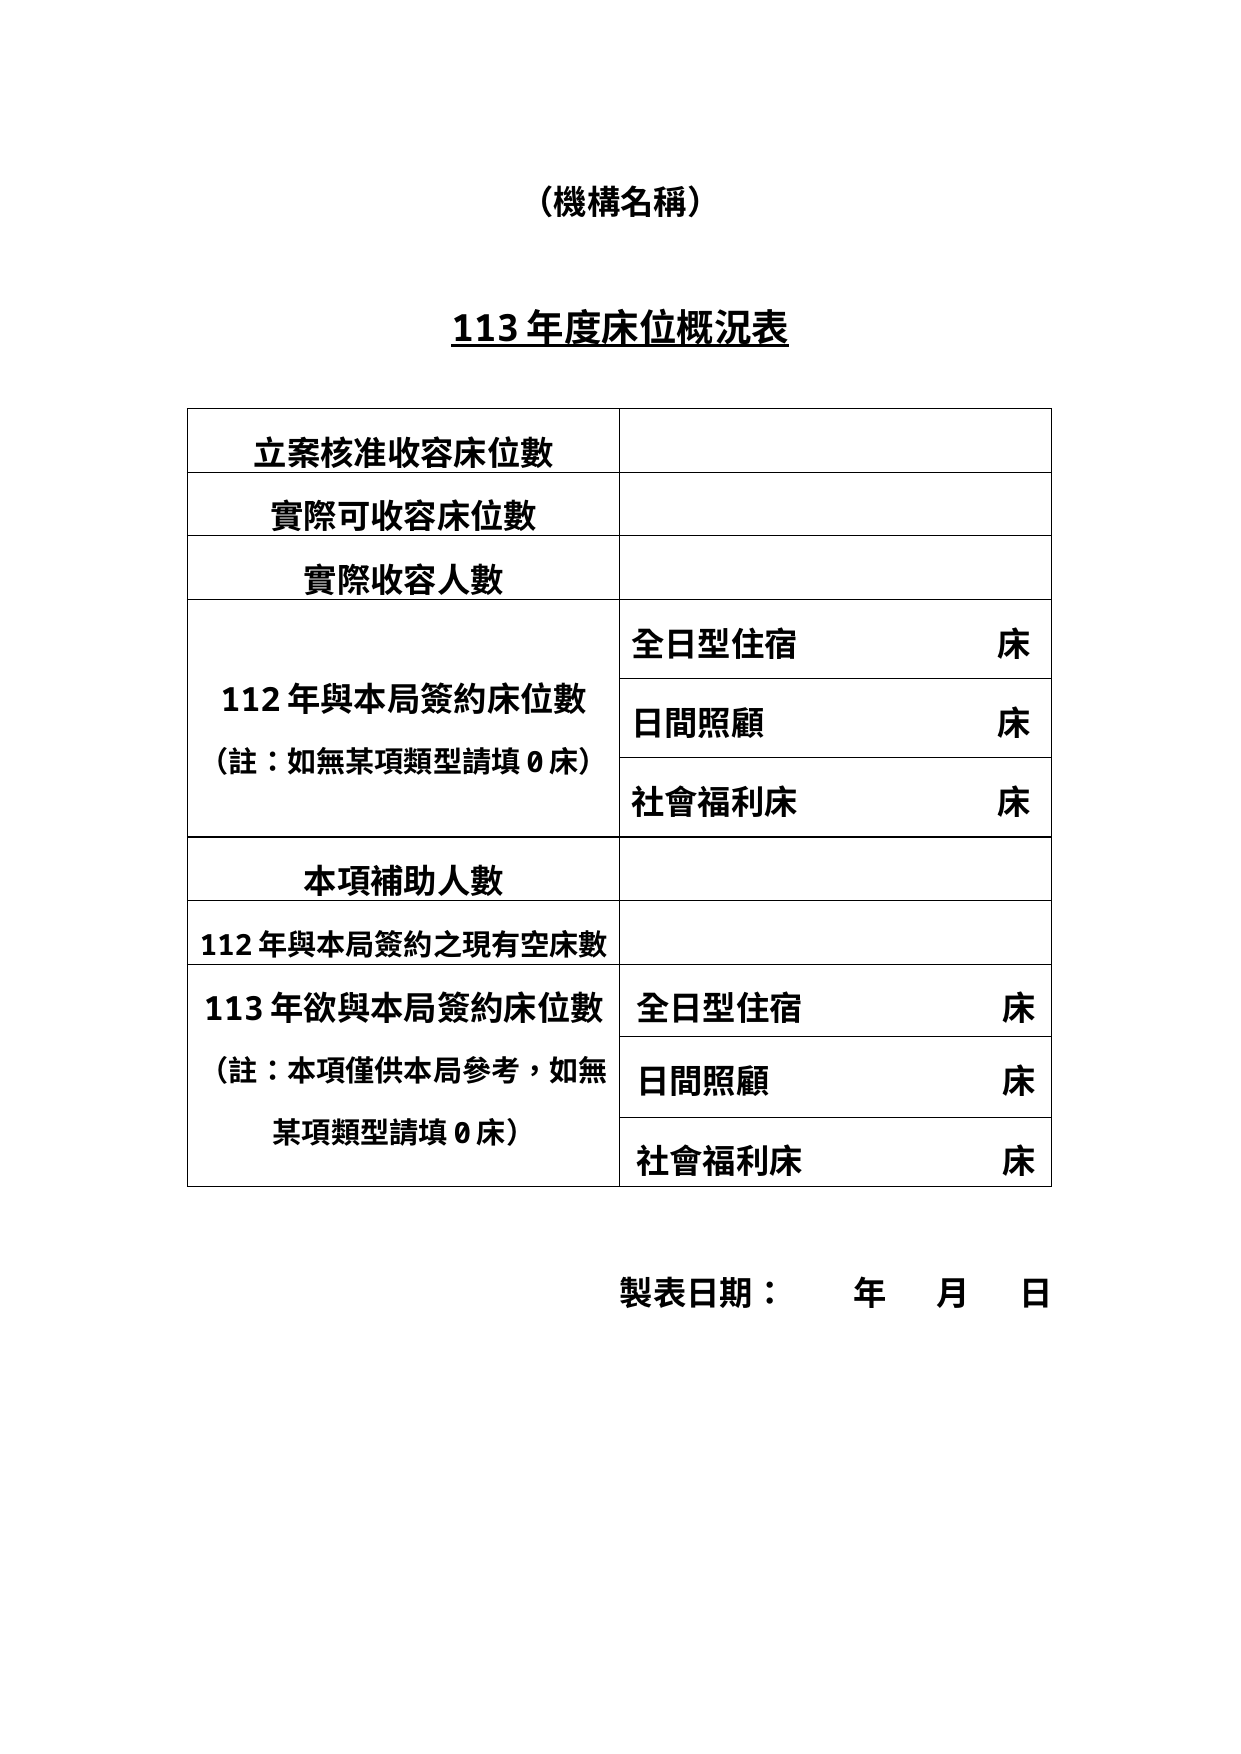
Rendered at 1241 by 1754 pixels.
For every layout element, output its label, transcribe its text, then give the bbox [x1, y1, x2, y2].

table_cell 本項補助人數 [188, 838, 619, 900]
text 113年度床位概況表 [187, 283, 1053, 346]
table_cell 日間照顧 床 [620, 679, 1051, 757]
table_cell 日間照顧 床 [620, 1037, 1051, 1117]
table_cell 社會福利床 床 [620, 758, 1051, 836]
text 製表日期： 年 月 日 [187, 1249, 1053, 1312]
table_cell 全日型住宿 床 [620, 965, 1051, 1036]
table_cell 實際收容人數 [188, 536, 619, 599]
table_cell [620, 901, 1051, 963]
table_header [620, 409, 1051, 472]
table_cell [620, 473, 1051, 535]
table_cell [620, 838, 1051, 900]
text （機構名稱） [187, 158, 1053, 221]
table_cell 全日型住宿 床 [620, 600, 1051, 678]
table_cell 112年與本局簽約之現有空床數 [188, 901, 619, 963]
table_header 立案核准收容床位數 [188, 409, 619, 472]
table_cell 112年與本局簽約床位數 （註：如無某項類型請填0床） [188, 600, 619, 836]
table_cell [620, 536, 1051, 599]
table_cell 實際可收容床位數 [188, 473, 619, 535]
table_cell 113年欲與本局簽約床位數 （註：本項僅供本局參考，如無某項類型請填0床） [188, 965, 619, 1186]
table_cell 社會福利床 床 [620, 1118, 1051, 1186]
